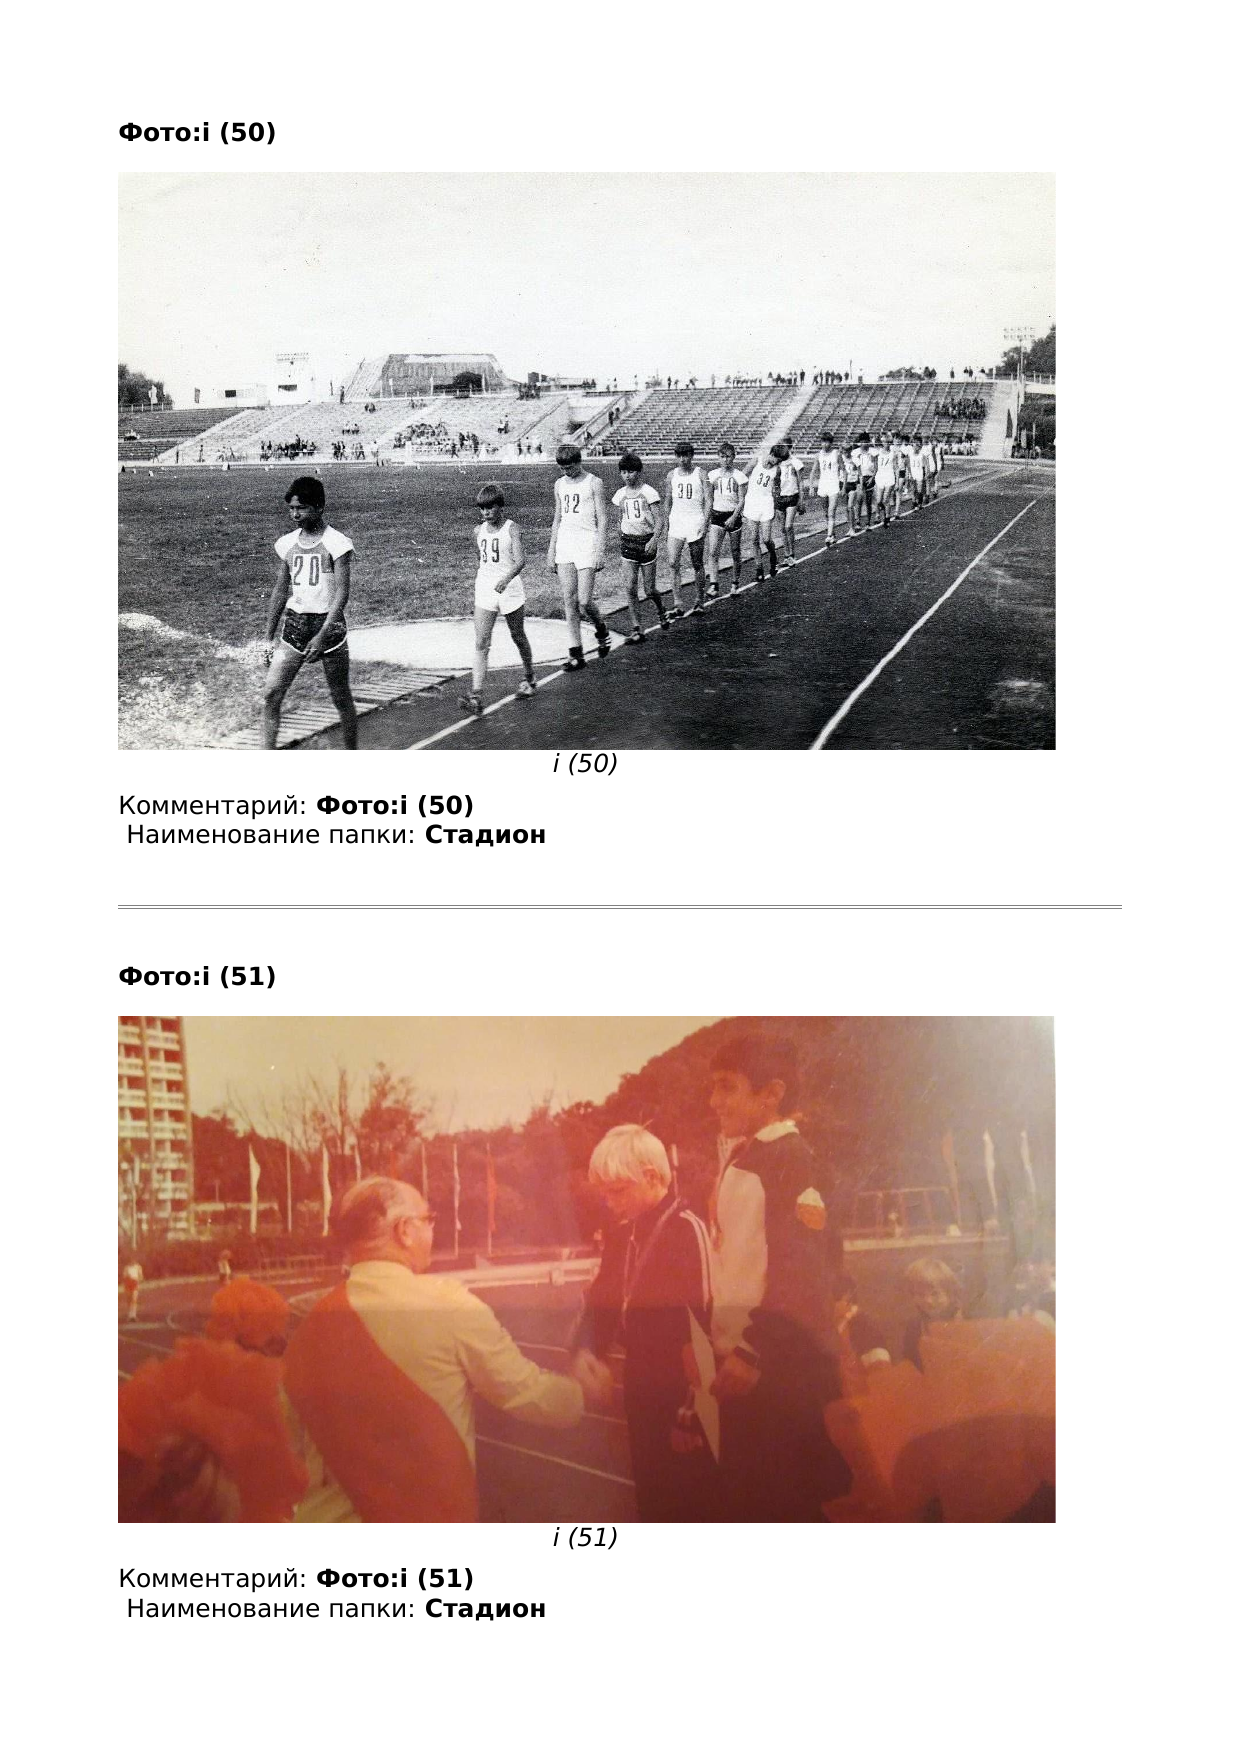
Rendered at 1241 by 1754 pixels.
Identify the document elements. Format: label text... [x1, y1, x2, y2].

text Комментарий: Фото:i (50) Наименование папки: Стадион [118, 791, 1122, 878]
picture [118, 172, 1056, 750]
text i (51) [118, 1523, 1056, 1552]
text i (50) [118, 750, 1056, 778]
subtitle Фото:i (51) [118, 962, 1122, 991]
text Комментарий: Фото:i (51) Наименование папки: Стадион [118, 1565, 1122, 1623]
subtitle Фото:i (50) [118, 118, 1122, 147]
picture [118, 1016, 1056, 1523]
